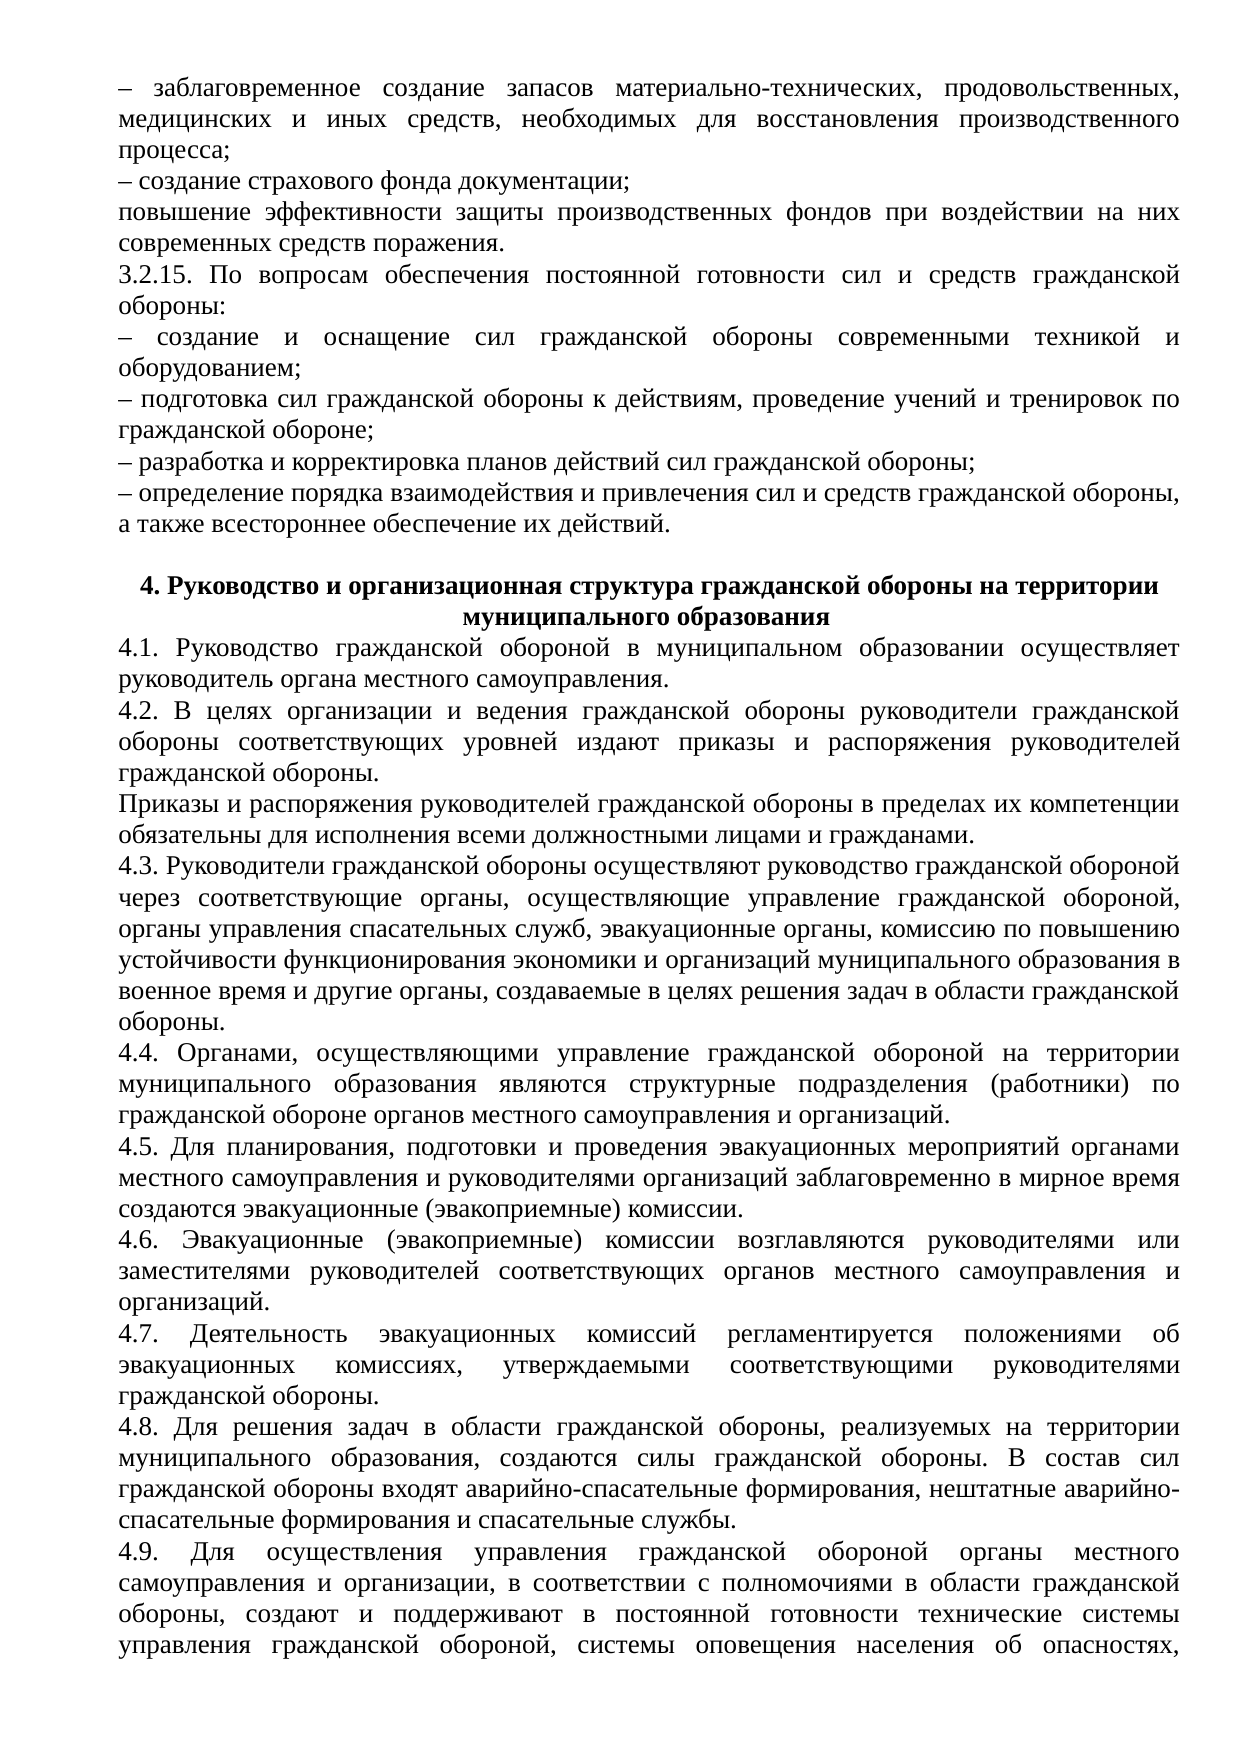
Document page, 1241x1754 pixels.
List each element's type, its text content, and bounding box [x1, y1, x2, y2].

text – создание страхового фонда документации; [118, 164, 1181, 195]
text 4.4. Органами, осуществляющими управление гражданской обороной на территории муниципального образования являются структурные подразделения (работники) по гражданской обороне органов местного самоуправления и организаций. [118, 1036, 1181, 1130]
text – создание и оснащение сил гражданской обороны современными техникой и оборудованием; [118, 320, 1181, 382]
text 4.3. Руководители гражданской обороны осуществляют руководство гражданской обороной через соответствующие органы, осуществляющие управление гражданской обороной, органы управления спасательных служб, эвакуационные органы, комиссию по повышению устойчивости функционирования экономики и организаций муниципального образования в военное время и другие органы, создаваемые в целях решения задач в области гражданской обороны. [118, 849, 1181, 1036]
text 4.1. Руководство гражданской обороной в муниципальном образовании осуществляет руководитель органа местного самоуправления. [118, 631, 1181, 694]
text – подготовка сил гражданской обороны к действиям, проведение учений и тренировок по гражданской обороне; [118, 382, 1181, 444]
text Приказы и распоряжения руководителей гражданской обороны в пределах их компетенции обязательны для исполнения всеми должностными лицами и гражданами. [118, 787, 1181, 849]
text – определение порядка взаимодействия и привлечения сил и средств гражданской обороны, а также всестороннее обеспечение их действий. [118, 476, 1181, 538]
text 4.8. Для решения задач в области гражданской обороны, реализуемых на территории муниципального образования, создаются силы гражданской обороны. В состав сил гражданской обороны входят аварийно-спасательные формирования, нештатные аварийно-спасательные формирования и спасательные службы. [118, 1410, 1181, 1535]
text 4.7. Деятельность эвакуационных комиссий регламентируется положениями об эвакуационных комиссиях, утверждаемыми соответствующими руководителями гражданской обороны. [118, 1317, 1181, 1410]
text 4. Руководство и организационная структура гражданской обороны на территории муниципального образования [118, 569, 1181, 631]
text 4.6. Эвакуационные (эвакоприемные) комиссии возглавляются руководителями или заместителями руководителей соответствующих органов местного самоуправления и организаций. [118, 1223, 1181, 1317]
text повышение эффективности защиты производственных фондов при воздействии на них современных средств поражения. [118, 195, 1181, 258]
text – разработка и корректировка планов действий сил гражданской обороны; [118, 444, 1181, 476]
text 4.5. Для планирования, подготовки и проведения эвакуационных мероприятий органами местного самоуправления и руководителями организаций заблаговременно в мирное время создаются эвакуационные (эвакоприемные) комиссии. [118, 1130, 1181, 1223]
text 4.2. В целях организации и ведения гражданской обороны руководители гражданской обороны соответствующих уровней издают приказы и распоряжения руководителей гражданской обороны. [118, 694, 1181, 787]
text 3.2.15. По вопросам обеспечения постоянной готовности сил и средств гражданской обороны: [118, 258, 1181, 320]
text 4.9. Для осуществления управления гражданской обороной органы местного самоуправления и организации, в соответствии с полномочиями в области гражданской обороны, создают и поддерживают в постоянной готовности технические системы управления гражданской обороной, системы оповещения населения об опасностях, [118, 1535, 1181, 1659]
text – заблаговременное создание запасов материально-технических, продовольственных, медицинских и иных средств, необходимых для восстановления производственного процесса; [118, 71, 1181, 164]
